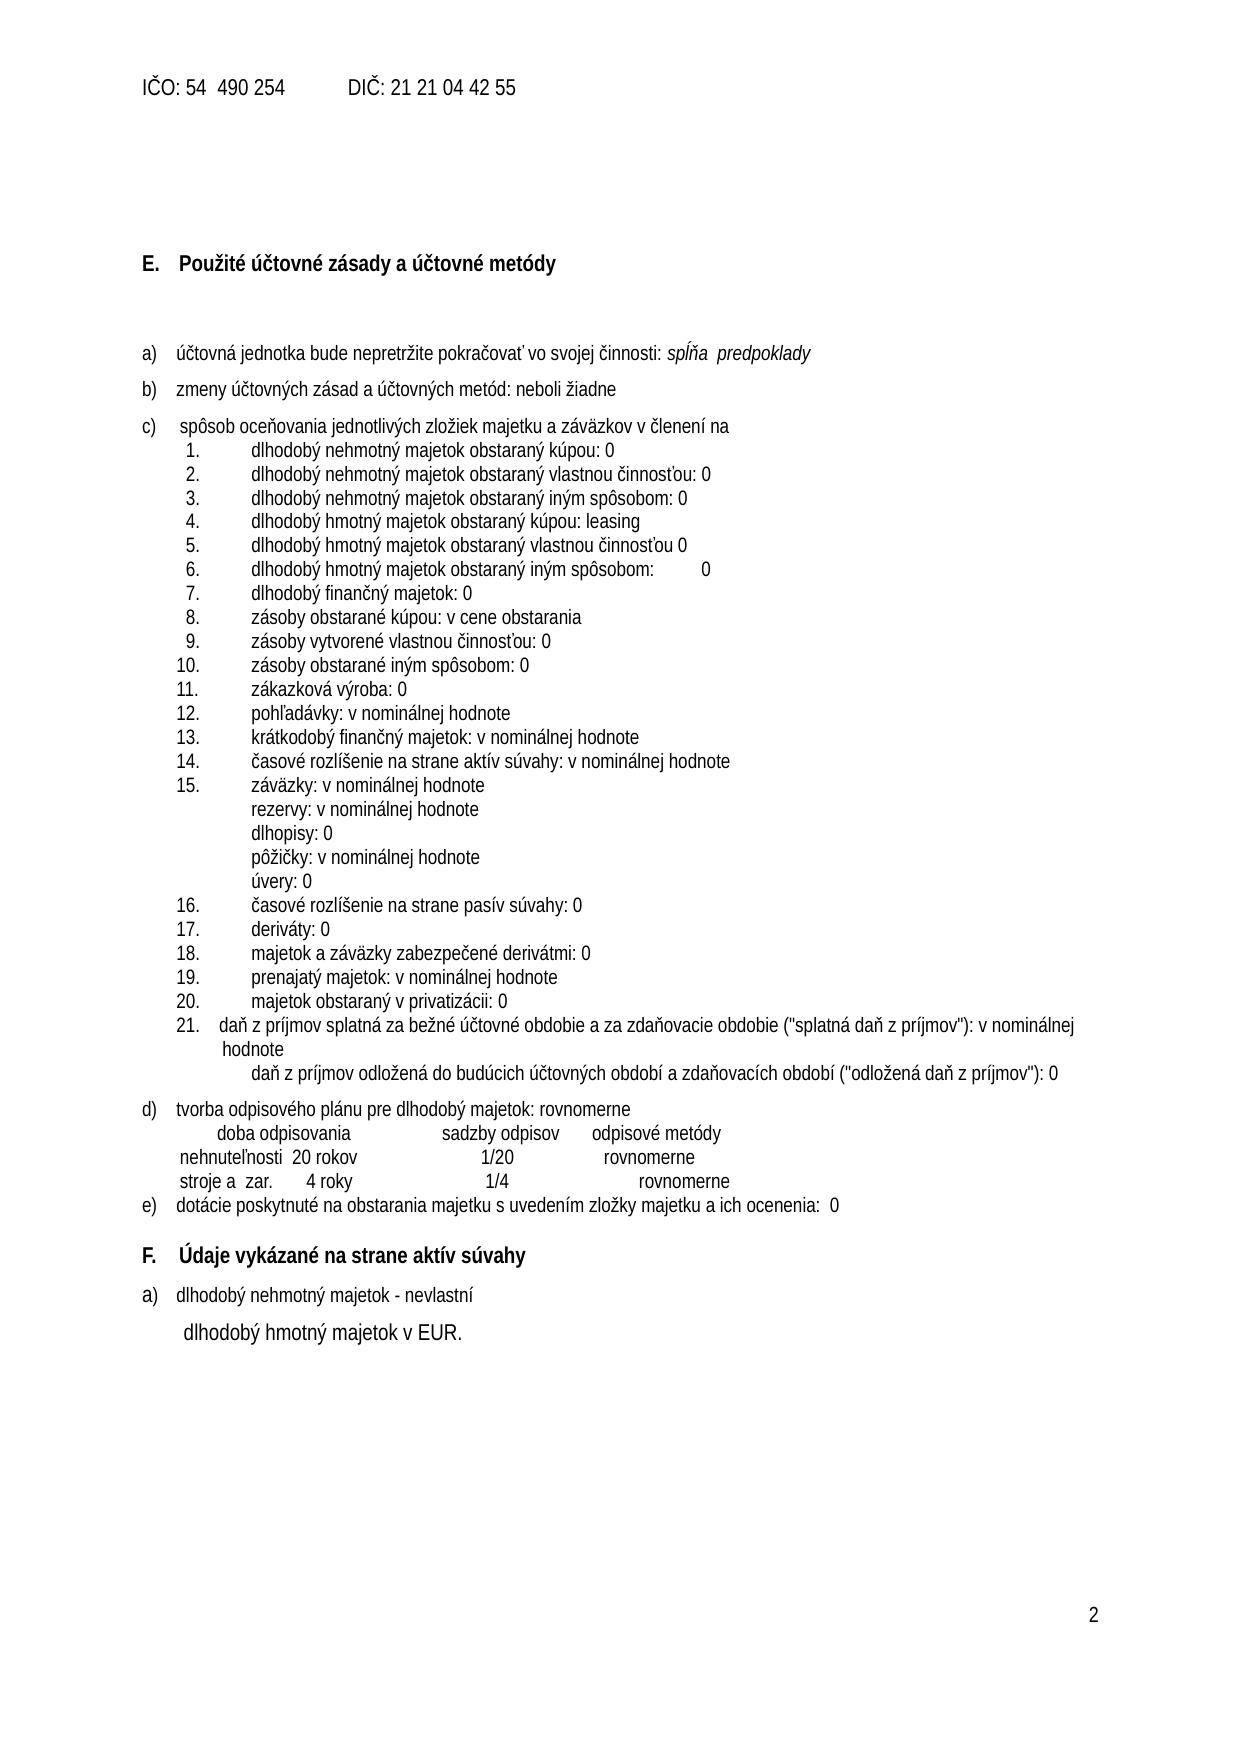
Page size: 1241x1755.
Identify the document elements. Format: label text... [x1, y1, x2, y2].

text 7. dlhodobý finančný majetok: 0 [176, 581, 1098, 605]
text nehnuteľnosti 20 rokov 1/20 rovnomerne [142, 1145, 1098, 1169]
text 9. zásoby vytvorené vlastnou činnosťou: 0 [176, 629, 1098, 653]
text doba odpisovania sadzby odpisov odpisové metódy [142, 1121, 1098, 1145]
text pôžičky: v nominálnej hodnote [176, 845, 1098, 869]
text d) tvorba odpisového plánu pre dlhodobý majetok: rovnomerne [142, 1097, 1098, 1121]
text E. Použité účtovné zásady a účtovné metódy [142, 250, 1098, 277]
text 17. deriváty: 0 [176, 917, 1098, 941]
text c) spôsob oceňovania jednotlivých zložiek majetku a záväzkov v členení na [142, 413, 1098, 437]
text dlhodobý hmotný majetok v EUR. [142, 1319, 1098, 1346]
text 19. prenajatý majetok: v nominálnej hodnote [176, 964, 1098, 988]
text dlhopisy: 0 [176, 821, 1098, 845]
text a) dlhodobý nehmotný majetok - nevlastní [142, 1281, 1098, 1307]
text a) účtovná jednotka bude nepretržite pokračovať vo svojej činnosti: spĺňa predpoklady [142, 341, 1098, 364]
text e) dotácie poskytnuté na obstarania majetku s uvedením zložky majetku a ich ocenenia: 0 [142, 1193, 1098, 1217]
text 18. majetok a záväzky zabezpečené derivátmi: 0 [176, 941, 1098, 964]
text 8. zásoby obstarané kúpou: v cene obstarania [176, 605, 1098, 629]
text 4. dlhodobý hmotný majetok obstaraný kúpou: leasing [176, 509, 1098, 533]
text 12. pohľadávky: v nominálnej hodnote [176, 701, 1098, 725]
text 15. záväzky: v nominálnej hodnote [176, 773, 1098, 797]
text 2. dlhodobý nehmotný majetok obstaraný vlastnou činnosťou: 0 [176, 461, 1098, 485]
text F. Údaje vykázané na strane aktív súvahy [142, 1242, 1098, 1268]
text 16. časové rozlíšenie na strane pasív súvahy: 0 [176, 893, 1098, 917]
text 6. dlhodobý hmotný majetok obstaraný iným spôsobom: 0 [176, 557, 1098, 581]
text 14. časové rozlíšenie na strane aktív súvahy: v nominálnej hodnote [176, 749, 1098, 773]
text 21. daň z príjmov splatná za bežné účtovné obdobie a za zdaňovacie obdobie ("splatná daň z príjmov"): v nominálnej hodnote [176, 1012, 1098, 1060]
text 20. majetok obstaraný v privatizácii: 0 [176, 988, 1098, 1012]
text 10. zásoby obstarané iným spôsobom: 0 [176, 653, 1098, 677]
text daň z príjmov odložená do budúcich účtovných období a zdaňovacích období ("odložená daň z príjmov"): 0 [176, 1060, 1098, 1084]
text 13. krátkodobý finančný majetok: v nominálnej hodnote [176, 725, 1098, 749]
text 3. dlhodobý nehmotný majetok obstaraný iným spôsobom: 0 [176, 485, 1098, 509]
text rezervy: v nominálnej hodnote [176, 797, 1098, 821]
text stroje a zar. 4 roky 1/4 rovnomerne [142, 1169, 1098, 1193]
text úvery: 0 [176, 869, 1098, 893]
text 1. dlhodobý nehmotný majetok obstaraný kúpou: 0 [176, 437, 1098, 461]
text 11. zákazková výroba: 0 [176, 677, 1098, 701]
text b) zmeny účtovných zásad a účtovných metód: neboli žiadne [142, 377, 1098, 401]
text 5. dlhodobý hmotný majetok obstaraný vlastnou činnosťou 0 [176, 533, 1098, 557]
